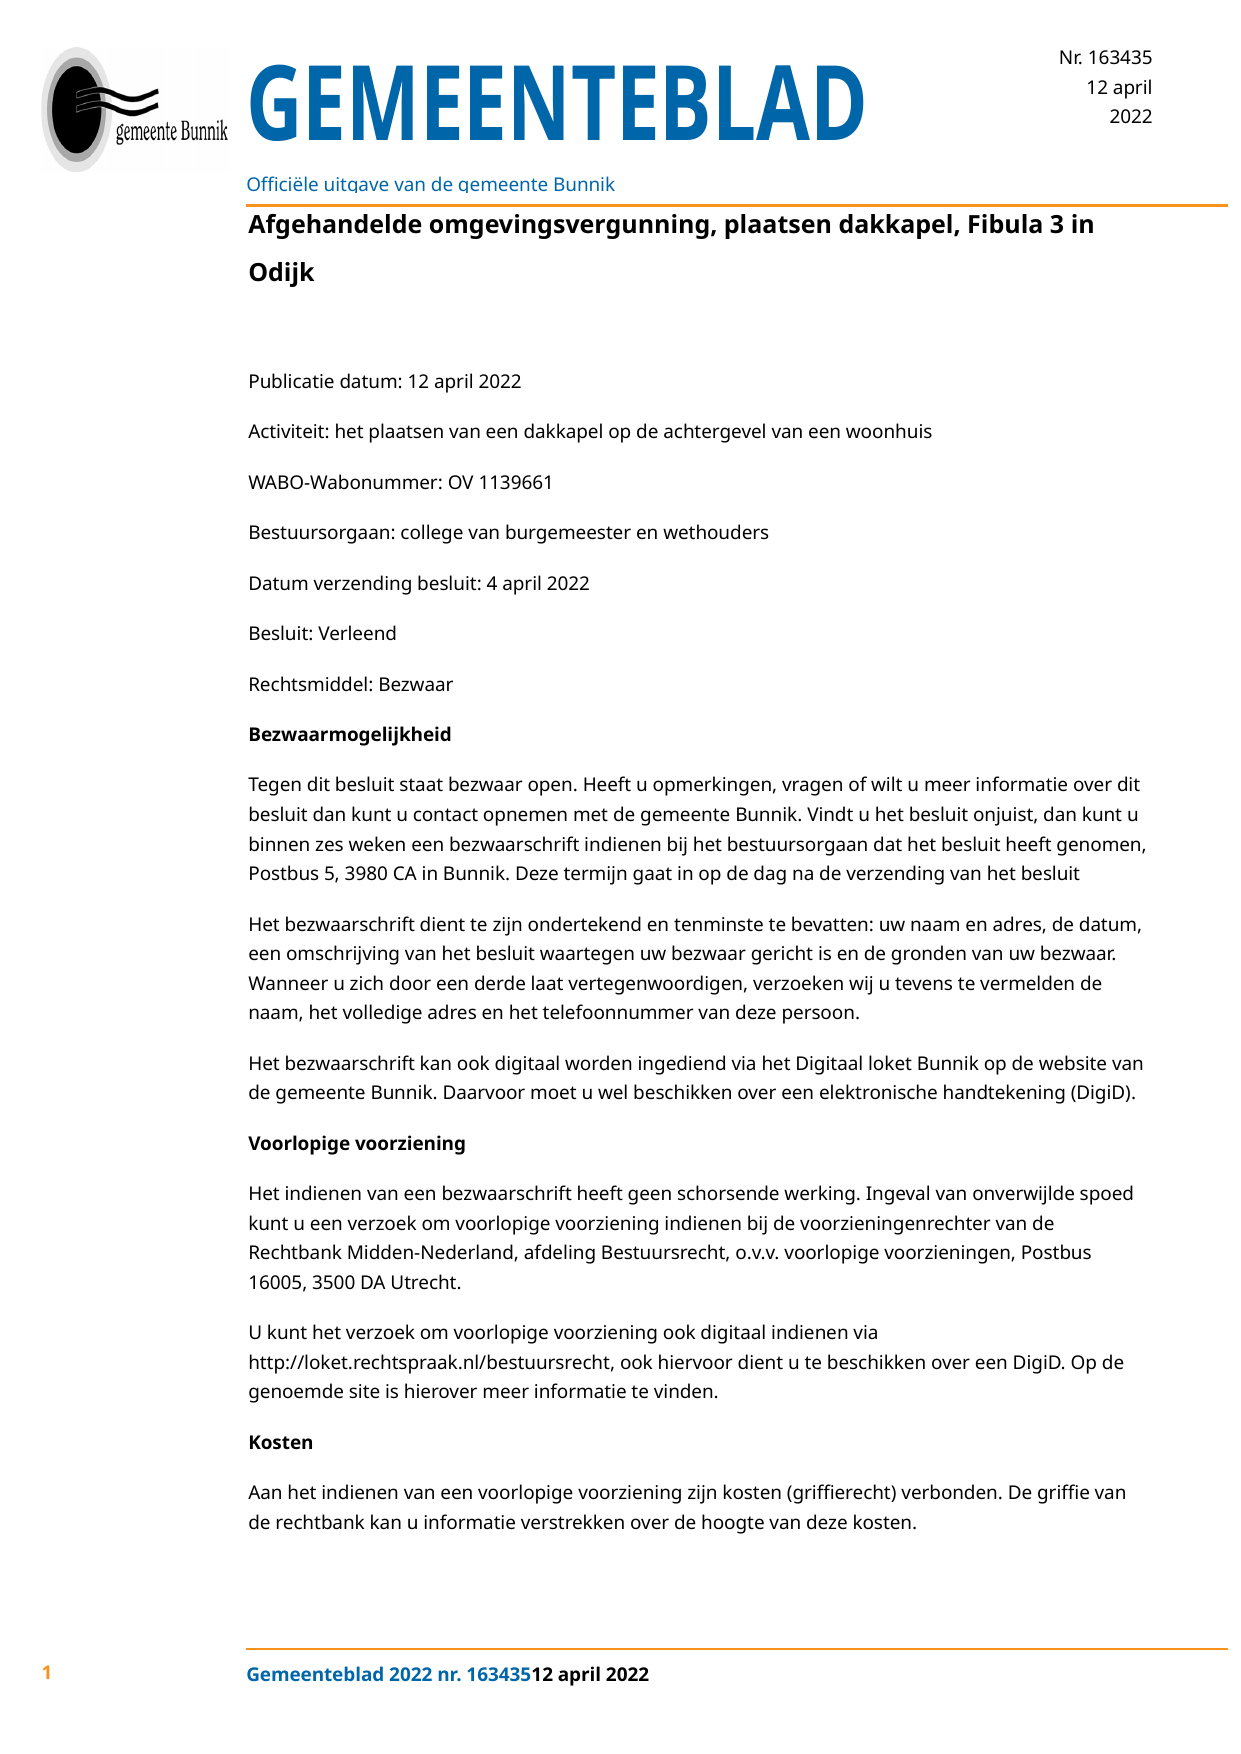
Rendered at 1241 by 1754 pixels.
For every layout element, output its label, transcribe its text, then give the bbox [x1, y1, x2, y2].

picture [41, 47, 231, 172]
text Aan het indienen van een voorlopige voorziening zijn kosten (griffierecht) verbonden. De griffie van de rechtbank kan u informatie verstrekken over de hoogte van deze kosten. [248, 1479, 1152, 1535]
text Het indienen van een bezwaarschrift heeft geen schorsende werking. Ingeval van onverwijlde spoed kunt u een verzoek om voorlopige voorziening indienen bij de voorzieningenrechter van de Rechtbank Midden-Nederland, afdeling Bestuursrecht, o.v.v. voorlopige voorzieningen, Postbus 16005, 3500 DA Utrecht. [248, 1180, 1152, 1295]
text Datum verzending besluit: 4 april 2022 [248, 570, 1152, 596]
text Publicatie datum: 12 april 2022 [248, 368, 1152, 394]
text Tegen dit besluit staat bezwaar open. Heeft u opmerkingen, vragen of wilt u meer informatie over dit besluit dan kunt u contact opnemen met de gemeente Bunnik. Vindt u het besluit onjuist, dan kunt u binnen zes weken een bezwaarschrift indienen bij het bestuursorgaan dat het besluit heeft genomen, Postbus 5, 3980 CA in Bunnik. Deze termijn gaat in op de dag na de verzending van het besluit [248, 772, 1152, 886]
text Het bezwaarschrift kan ook digitaal worden ingediend via het Digitaal loket Bunnik op de website van de gemeente Bunnik. Daarvoor moet u wel beschikken over een elektronische handtekening (DigiD). [248, 1050, 1152, 1105]
text Kosten [248, 1429, 1152, 1455]
text Bezwaarmogelijkheid [248, 721, 1152, 747]
text Het bezwaarschrift dient te zijn ondertekend en tenminste te bevatten: uw naam en adres, de datum, een omschrijving van het besluit waartegen uw bezwaar gericht is en de gronden van uw bezwaar. Wanneer u zich door een derde laat vertegenwoordigen, verzoeken wij u tevens te vermelden de naam, het volledige adres en het telefoonnummer van deze persoon. [248, 911, 1152, 1025]
text Voorlopige voorziening [248, 1130, 1152, 1156]
text Besluit: Verleend [248, 620, 1152, 646]
text Bestuursorgaan: college van burgemeester en wethouders [248, 519, 1152, 545]
text Rechtsmiddel: Bezwaar [248, 671, 1152, 697]
text WABO-Wabonummer: OV 1139661 [248, 469, 1152, 495]
text Activiteit: het plaatsen van een dakkapel op de achtergevel van een woonhuis [248, 419, 1152, 444]
text U kunt het verzoek om voorlopige voorziening ook digitaal indienen via http://loket.rechtspraak.nl/bestuursrecht, ook hiervoor dient u te beschikken over een DigiD. Op de genoemde site is hierover meer informatie te vinden. [248, 1319, 1152, 1404]
text Afgehandelde omgevingsvergunning, plaatsen dakkapel, Fibula 3 in Odijk [248, 207, 1152, 288]
